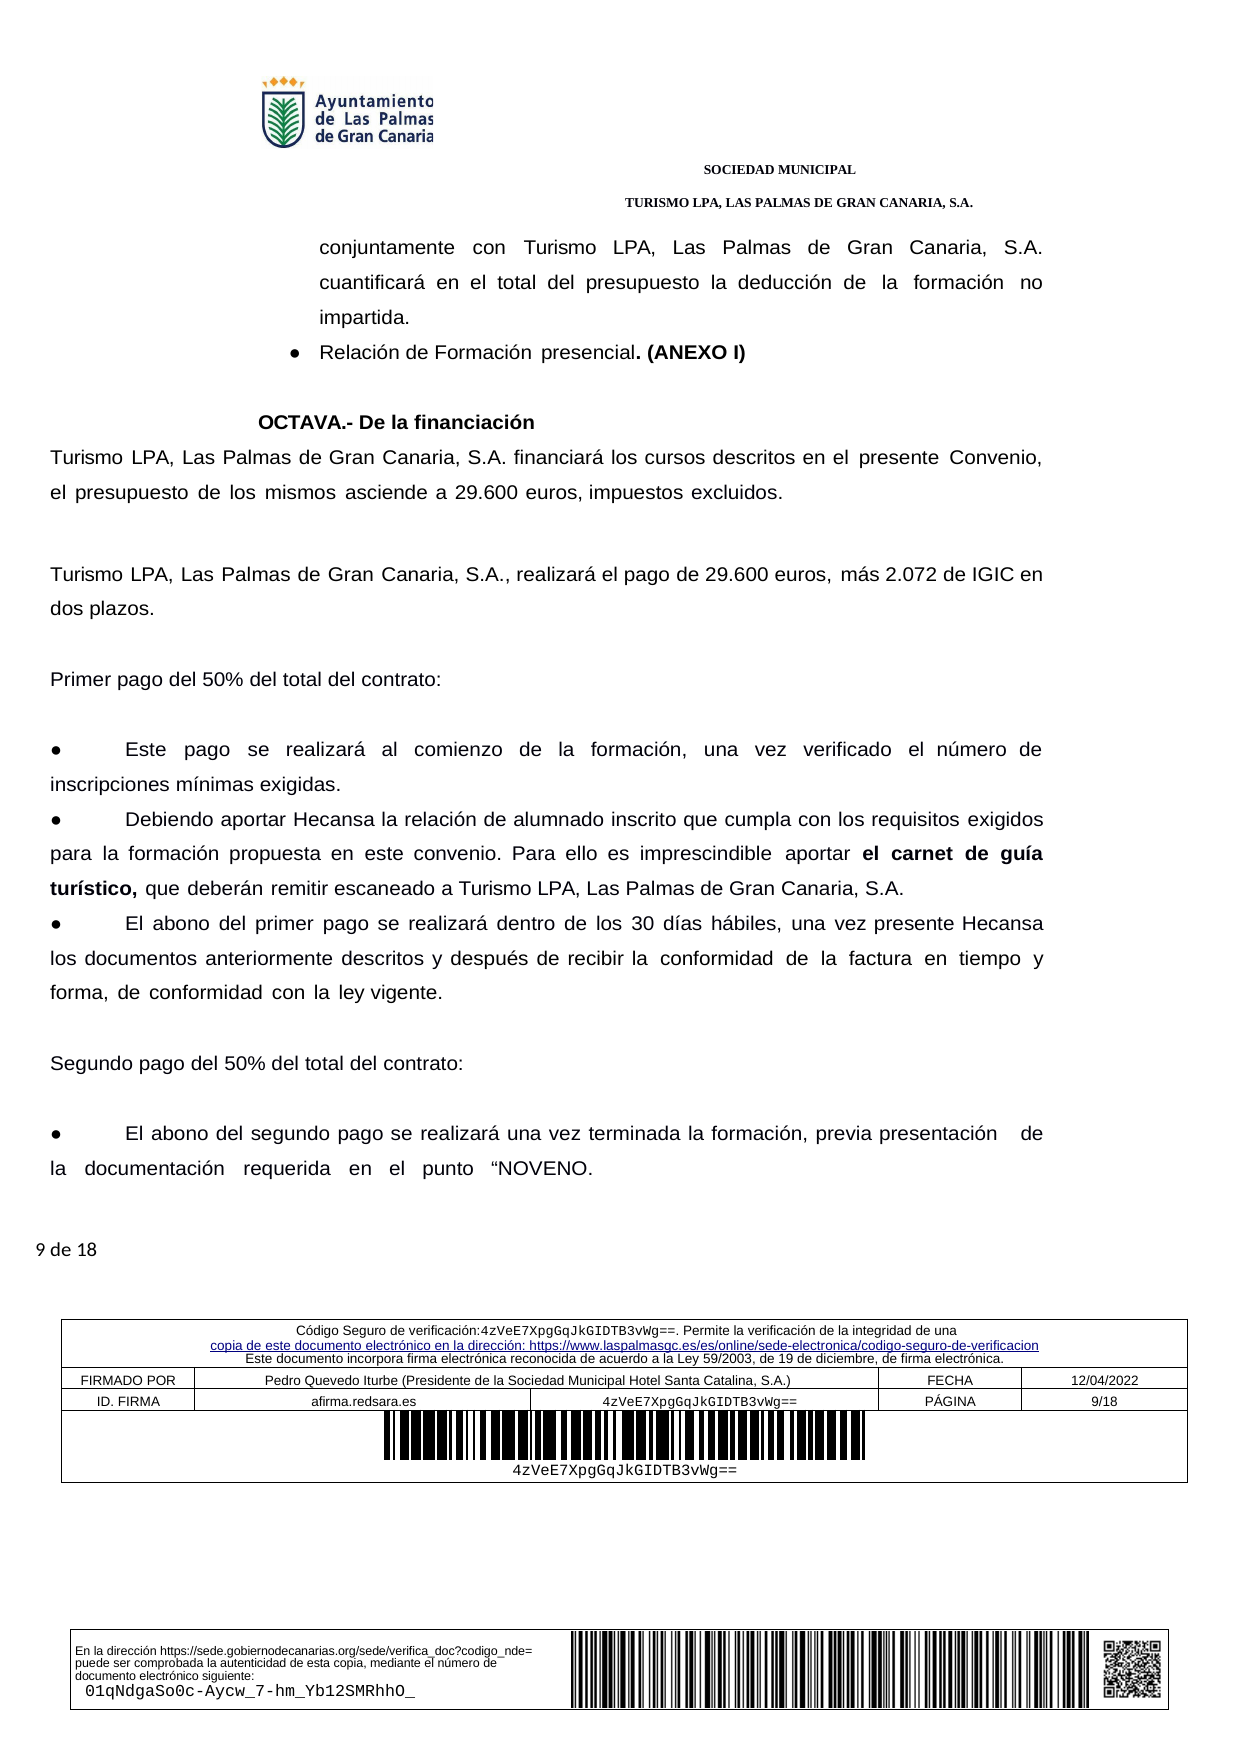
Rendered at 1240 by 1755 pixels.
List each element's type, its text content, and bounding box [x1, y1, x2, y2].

table_cell FIRMADO POR [62, 1368, 194, 1388]
table_header Código Seguro de verificación:4zVeE7XpgGqJkGIDTB3vWg==. Permite la verificación de la integridad de una copia de este documento electrónico en la dirección: https://www.laspalmasgc.es/es/online/sede-electronica/codigo-seguro-de-verificacion Este documento incorpora firma electrónica reconocida de acuerdo a la Ley 59/2003, de 19 de diciembre, de firma electrónica. [62, 1320, 1187, 1367]
table_cell [608, 1411, 613, 1460]
table_cell [395, 1411, 400, 1460]
table_cell [616, 1411, 622, 1460]
table_cell 9/18 [1022, 1389, 1187, 1409]
table_cell [681, 1411, 685, 1460]
table_cell [836, 1411, 840, 1460]
table_cell [468, 1411, 473, 1460]
text Turismo LPA, Las Palmas de Gran Canaria, S.A., realizará el pago de 29.600 euros, más 2.072 de IGIC en dos plazos. [50, 563, 1043, 620]
table_cell 12/04/2022 [1022, 1368, 1187, 1388]
subtitle OCTAVA.- De la financiación [258, 411, 1189, 433]
table_cell [694, 1411, 699, 1460]
list El abono del primer pago se realizará dentro de los 30 días hábiles, una vez presente Hecansa los documentos anteriormente descritos y después de recibir la conformidad de la factura en tiempo y forma, de conformidad con la ley vigente. [50, 912, 1043, 1004]
table_cell [62, 1411, 384, 1460]
text Turismo LPA, Las Palmas de Gran Canaria, S.A. financiará los cursos descritos en el presente Convenio, el presupuesto de los mismos asciende a 29.600 euros, impuestos excluidos. [50, 446, 1043, 503]
table_cell [567, 1411, 571, 1460]
table_cell PÁGINA [879, 1389, 1021, 1409]
table_cell 4zVeE7XpgGqJkGIDTB3vWg== [531, 1389, 878, 1409]
table_cell [556, 1411, 561, 1460]
table_cell [865, 1411, 1187, 1460]
table_cell FECHA [879, 1368, 1021, 1388]
table_cell [475, 1411, 480, 1460]
table_cell [486, 1411, 491, 1460]
table_cell Pedro Quevedo Iturbe (Presidente de la Sociedad Municipal Hotel Santa Catalina, S.A.) [195, 1368, 878, 1388]
list El abono del segundo pago se realizará una vez terminada la formación, previa presentación de la documentación requerida en el punto “NOVENO. [50, 1122, 1043, 1179]
table_cell afirma.redsara.es [195, 1389, 530, 1409]
table_cell [674, 1411, 679, 1460]
list de 18 [35, 1238, 1043, 1262]
list Este pago se realizará al comienzo de la formación, una vez verificado el número de inscripciones mínimas exigidas. [50, 738, 1043, 795]
text Segundo pago del 50% del total del contrato: [50, 1051, 1189, 1074]
table_cell ID. FIRMA [62, 1389, 194, 1409]
table_cell [847, 1411, 851, 1460]
list Debiendo aportar Hecansa la relación de alumnado inscrito que cumpla con los requisitos exigidos para la formación propuesta en este convenio. Para ello es imprescindible aportar el carnet de guía turístico, que deberán remitir escaneado a Turismo LPA, Las Palmas de Gran Canaria, S.A. [50, 807, 1043, 899]
text conjuntamente con Turismo LPA, Las Palmas de Gran Canaria, S.A. cuantificará en el total del presupuesto la deducción de la formación no impartida. [319, 236, 1043, 328]
table_cell [764, 1411, 768, 1460]
table_cell [704, 1411, 708, 1460]
text Primer pago del 50% del total del contrato: [50, 667, 1189, 690]
table_cell 4zVeE7XpgGqJkGIDTB3vWg== [62, 1460, 1187, 1482]
list Relación de Formación presencial. (ANEXO I) [288, 341, 1189, 363]
table_cell [452, 1411, 456, 1460]
table_cell [784, 1411, 790, 1460]
